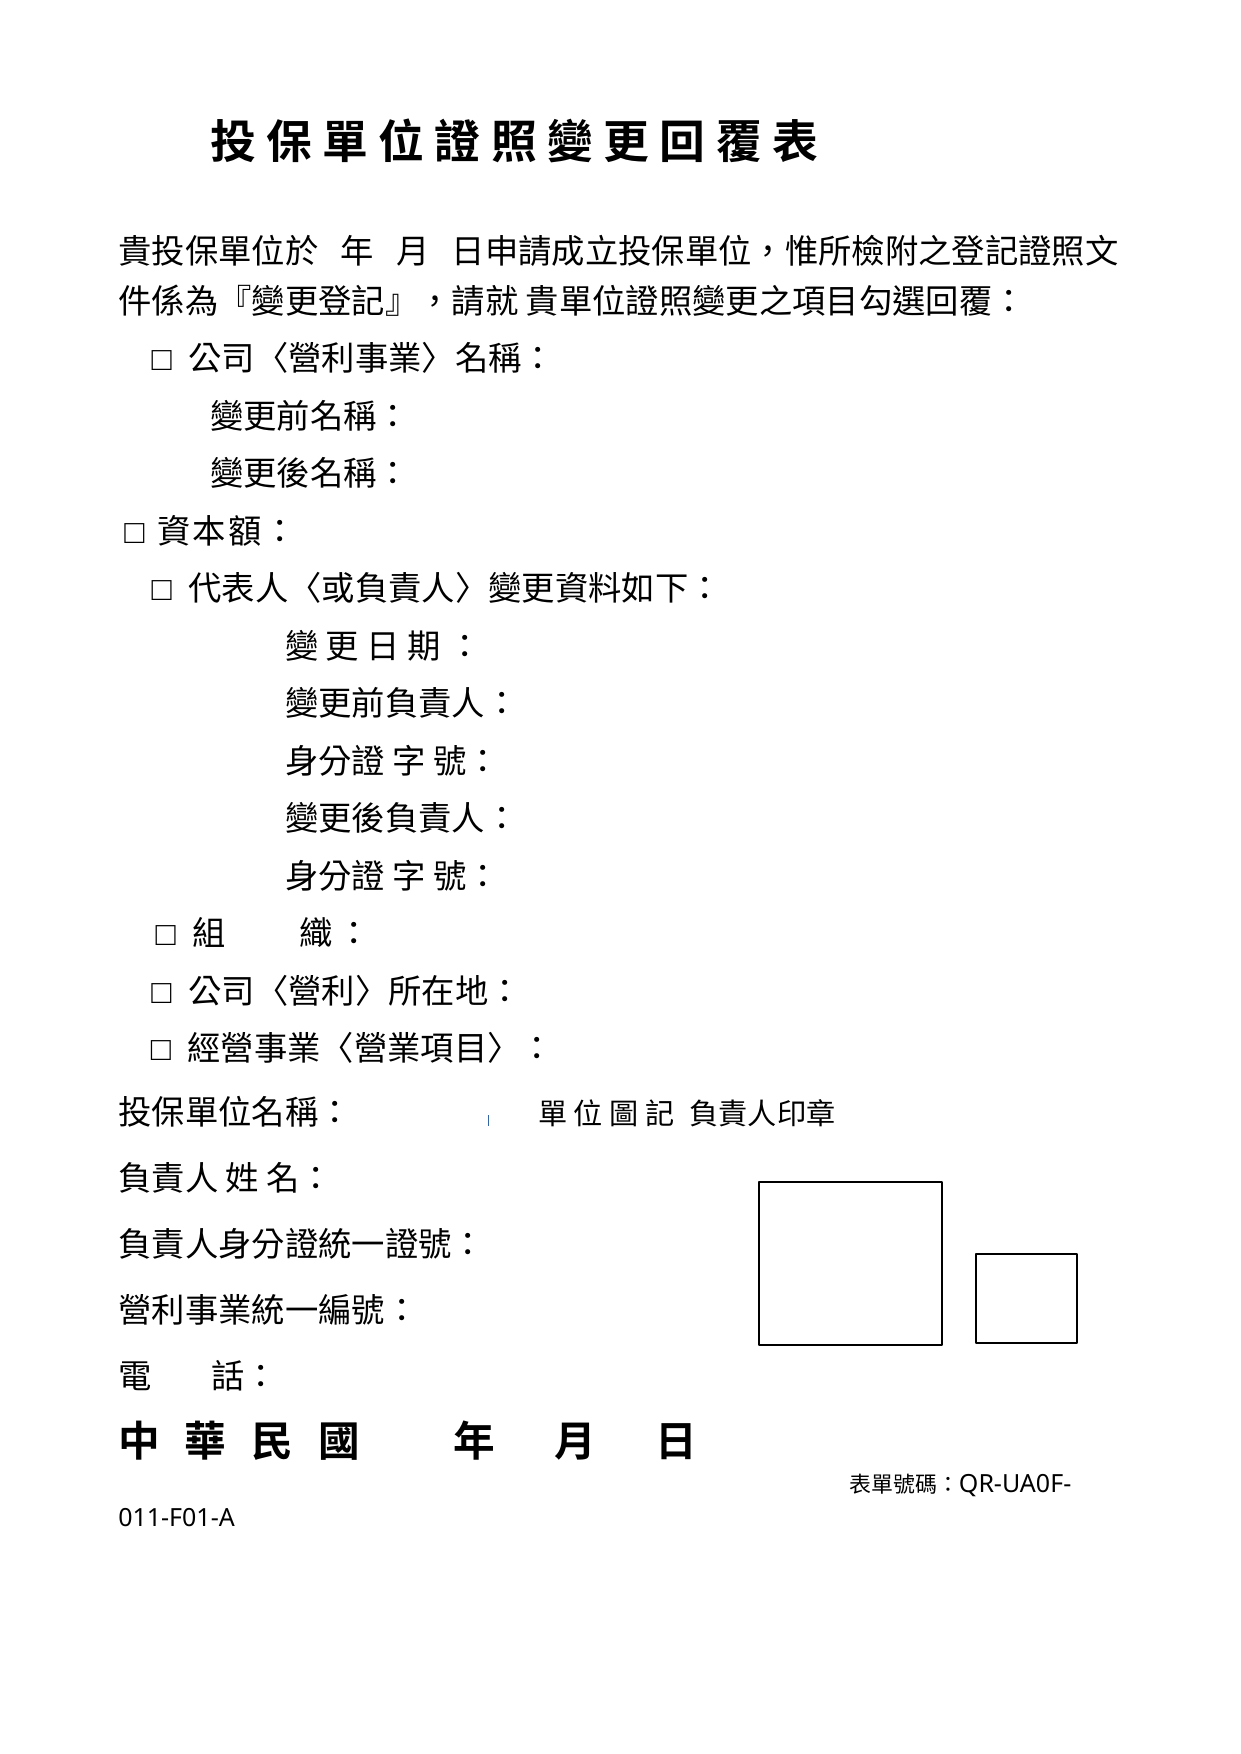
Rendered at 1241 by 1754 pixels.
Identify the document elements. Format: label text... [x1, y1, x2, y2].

text □ 公司〈營利〉所在地： [109, 963, 1122, 1013]
text 身分證 字 號： [118, 848, 1122, 898]
text 電 話： [118, 1341, 1122, 1400]
text □ 代表人〈或負責人〉變更資料如下： [118, 561, 1122, 611]
text [1078, 1276, 1122, 1334]
text 投 保 單 位 證 照 變 更 回 覆 表 [118, 118, 1122, 168]
text [760, 1210, 941, 1268]
text □ 公司〈營利事業〉名稱： [118, 331, 1122, 381]
text 變更前負責人： [118, 676, 1122, 726]
text 身分證 字 號： [118, 733, 1122, 783]
text [943, 1210, 1122, 1268]
text [977, 1276, 1076, 1334]
text 變更後名稱： [118, 446, 1122, 496]
text 中華民國 年 月 日 [118, 1420, 1122, 1466]
text 變 更 日 期 ： [118, 618, 1122, 668]
text □ 經營事業〈營業項目〉： [109, 1021, 1122, 1071]
text 負責人身分證統一證號： [118, 1210, 758, 1268]
text 貴投保單位於 年 月 日申請成立投保單位，惟所檢附之登記證照文件係為『變更登記』，請就 貴單位證照變更之項目勾選回覆： [118, 223, 1122, 323]
text 負責人 姓 名： [118, 1144, 1122, 1202]
text [943, 1276, 975, 1334]
text 投保單位名稱： 單 位 圖 記 負責人印章 [118, 1078, 1122, 1136]
text 變更後負責人： [118, 791, 1122, 841]
text 營利事業統一編號： [118, 1276, 758, 1334]
text [760, 1276, 941, 1334]
text 變更前名稱： [118, 388, 1122, 438]
text □ 資本額： [62, 503, 1122, 553]
text 表單號碼：QR-UA0F-011-F01-A [118, 1466, 1122, 1534]
text □ 組 織： [118, 906, 1122, 956]
